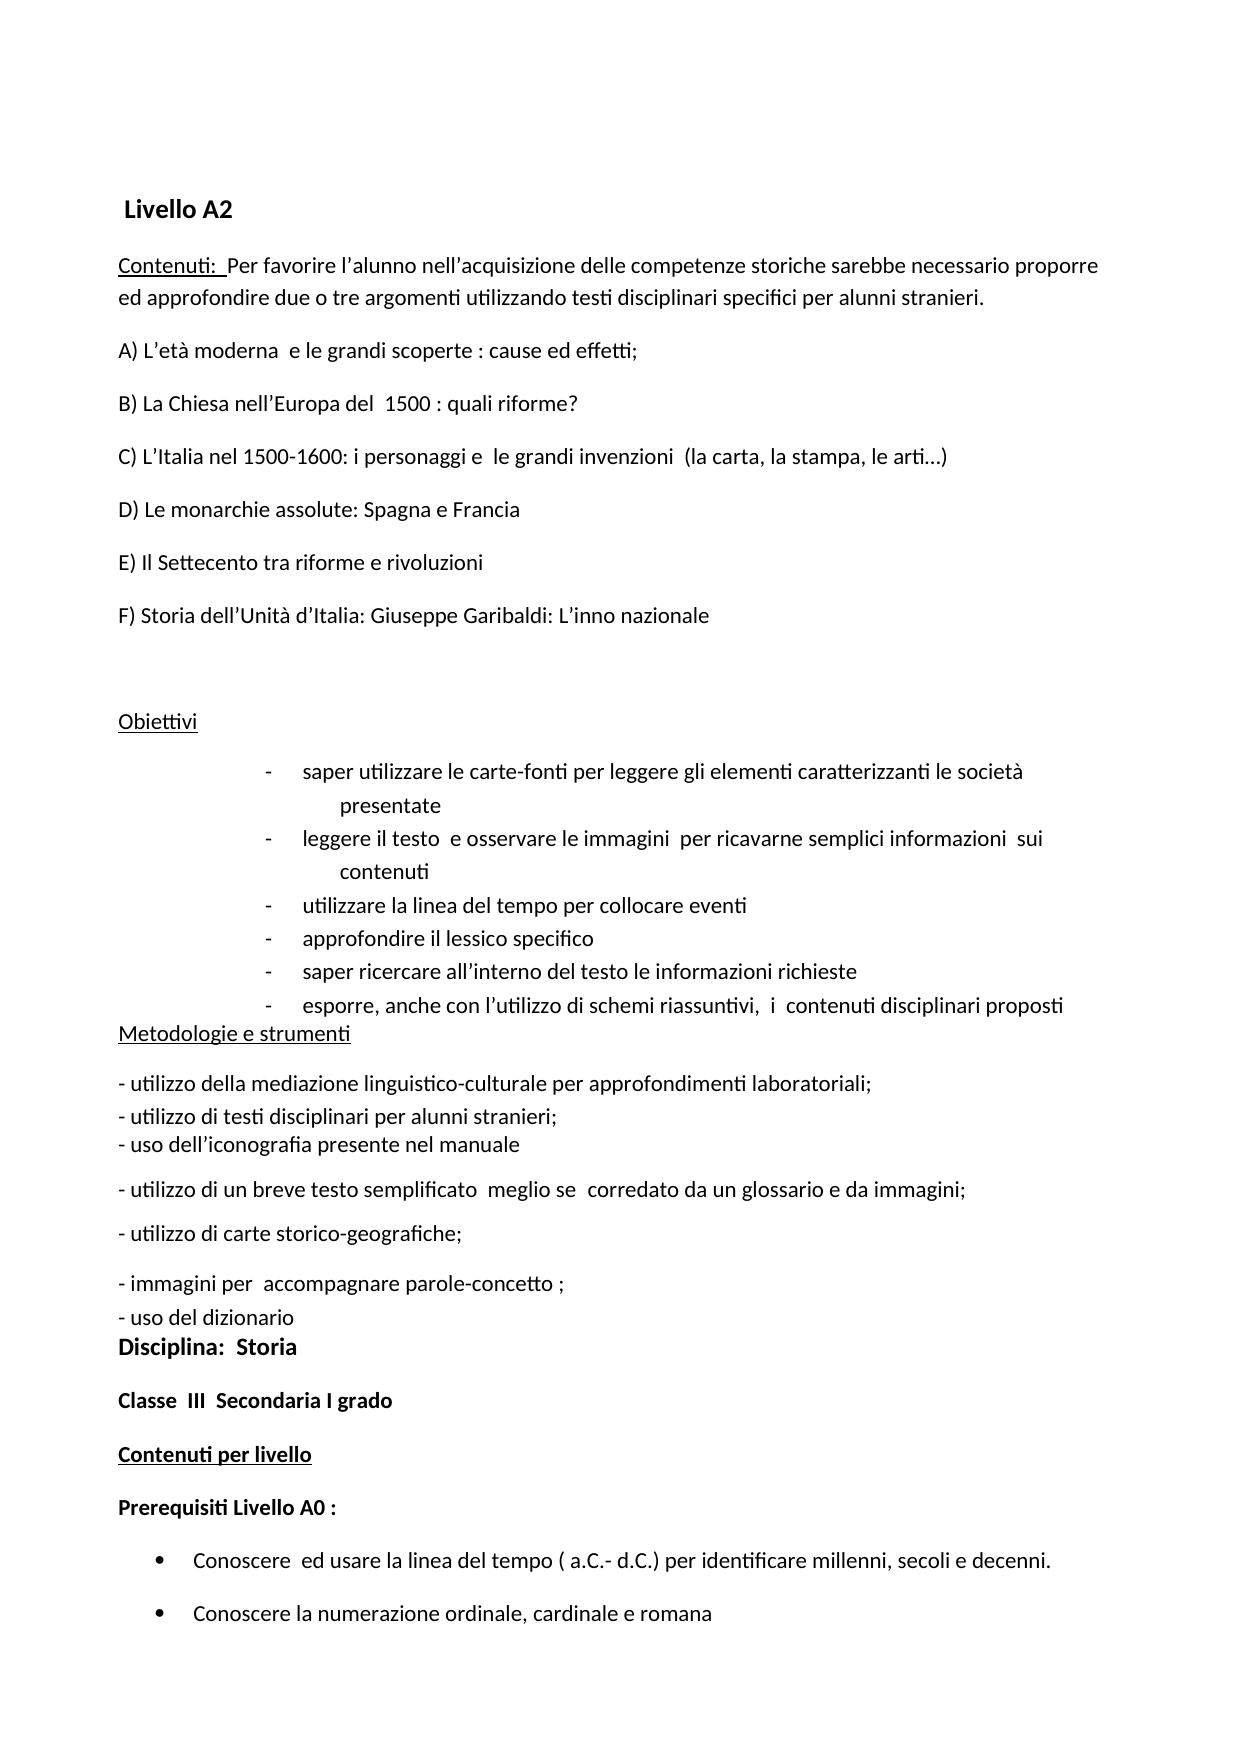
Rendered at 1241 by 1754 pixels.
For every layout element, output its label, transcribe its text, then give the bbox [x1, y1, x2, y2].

list Conoscere la numerazione ordinale, cardinale e romana [156, 1599, 1122, 1627]
text C) L’Italia nel 1500-1600: i personaggi e le grandi invenzioni (la carta, la stampa, le arti…) [118, 442, 1122, 470]
text - uso del dizionario [118, 1297, 1122, 1331]
text Contenuti: Per favorire l’alunno nell’acquisizione delle competenze storiche sarebbe necessario proporre ed approfondire due o tre argomenti utilizzando testi disciplinari specifici per alunni stranieri. [118, 251, 1122, 311]
text Contenuti per livello [118, 1440, 1122, 1468]
text - utilizzo di testi disciplinari per alunni stranieri; [118, 1097, 1122, 1130]
list esporre, anche con l’utilizzo di schemi riassuntivi, i contenuti disciplinari proposti [265, 985, 1122, 1019]
text A) L’età moderna e le grandi scoperte : cause ed effetti; [118, 336, 1122, 364]
list Conoscere ed usare la linea del tempo ( a.C.- d.C.) per identificare millenni, secoli e decenni. [156, 1546, 1122, 1574]
text Obiettivi [118, 707, 1122, 735]
list leggere il testo e osservare le immagini per ricavarne semplici informazioni sui contenuti [265, 819, 1122, 885]
text F) Storia dell’Unità d’Italia: Giuseppe Garibaldi: L’inno nazionale [118, 601, 1122, 629]
text Prerequisiti Livello A0 : [118, 1493, 1122, 1521]
text - utilizzo di un breve testo semplificato meglio se corredato da un glossario e da immagini; [118, 1175, 1122, 1203]
list saper utilizzare le carte-fonti per leggere gli elementi caratterizzanti le società presentate [265, 752, 1122, 819]
text - immagini per accompagnare parole-concetto ; [118, 1264, 1122, 1297]
text - utilizzo della mediazione linguistico-culturale per approfondimenti laboratoriali; [118, 1063, 1122, 1097]
list utilizzare la linea del tempo per collocare eventi [265, 885, 1122, 919]
text B) La Chiesa nell’Europa del 1500 : quali riforme? [118, 389, 1122, 417]
list saper ricercare all’interno del testo le informazioni richieste [265, 952, 1122, 985]
text Disciplina: Storia [118, 1331, 1122, 1361]
text Livello A2 [118, 192, 1122, 225]
text E) Il Settecento tra riforme e rivoluzioni [118, 548, 1122, 576]
text - utilizzo di carte storico-geografiche; [118, 1219, 1122, 1247]
list approfondire il lessico specifico [265, 919, 1122, 952]
text - uso dell’iconografia presente nel manuale [118, 1130, 1122, 1158]
text Classe III Secondaria I grado [118, 1387, 1122, 1415]
text Metodologie e strumenti [118, 1019, 1122, 1047]
text D) Le monarchie assolute: Spagna e Francia [118, 495, 1122, 523]
